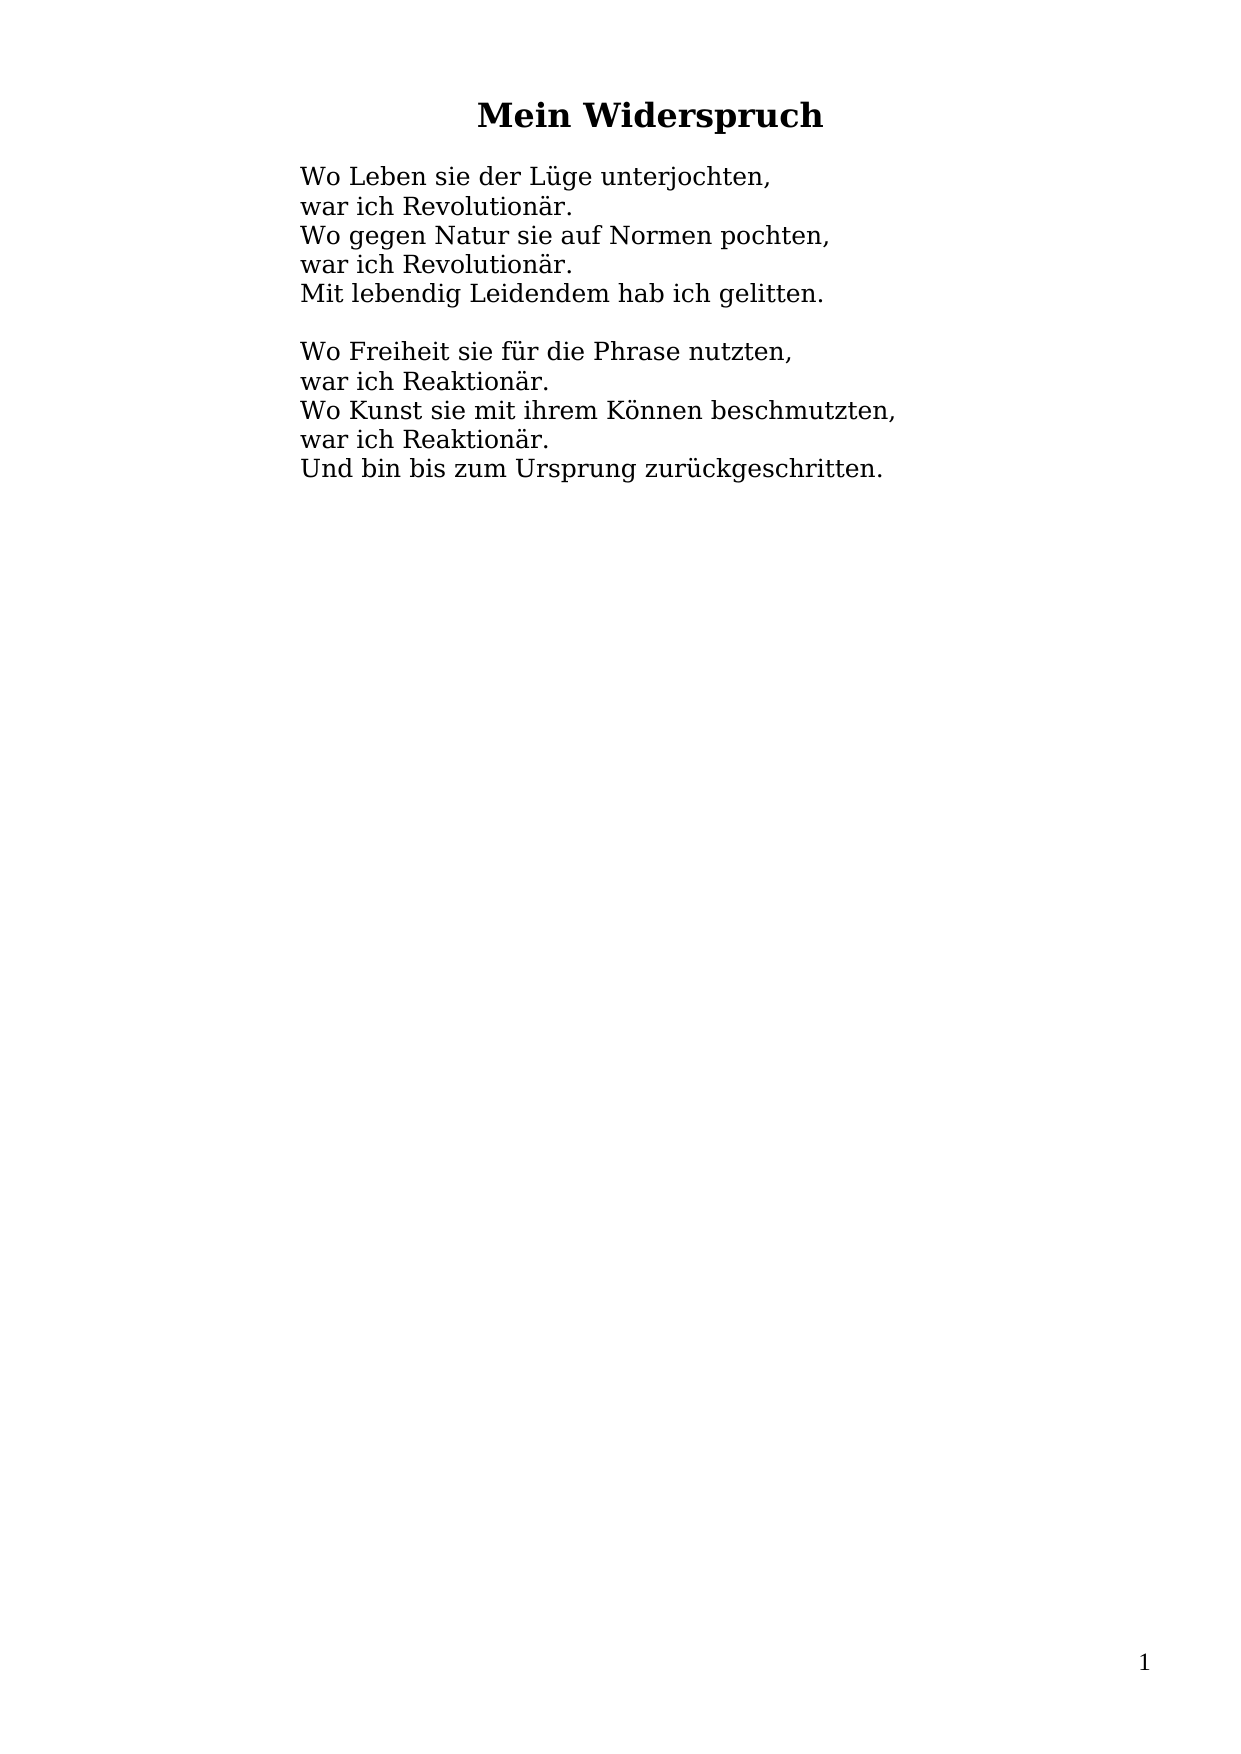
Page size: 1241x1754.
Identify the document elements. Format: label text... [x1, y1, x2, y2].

text Und bin bis zum Ursprung zurückgeschritten. [300, 454, 1151, 483]
text Wo Leben sie der Lüge unterjochten, [300, 135, 1151, 192]
text war ich Revolutionär. [300, 192, 1151, 221]
text Wo Freiheit sie für die Phrase nutzten, [300, 337, 1151, 367]
text war ich Reaktionär. [300, 425, 1151, 454]
text war ich Reaktionär. [300, 367, 1151, 396]
text Wo Kunst sie mit ihrem Können beschmutzten, [300, 396, 1151, 425]
text Mein Widerspruch [150, 75, 1151, 135]
text Mit lebendig Leidendem hab ich gelitten. [300, 279, 1151, 308]
text war ich Revolutionär. [300, 250, 1151, 279]
text Wo gegen Natur sie auf Normen pochten, [300, 221, 1151, 250]
